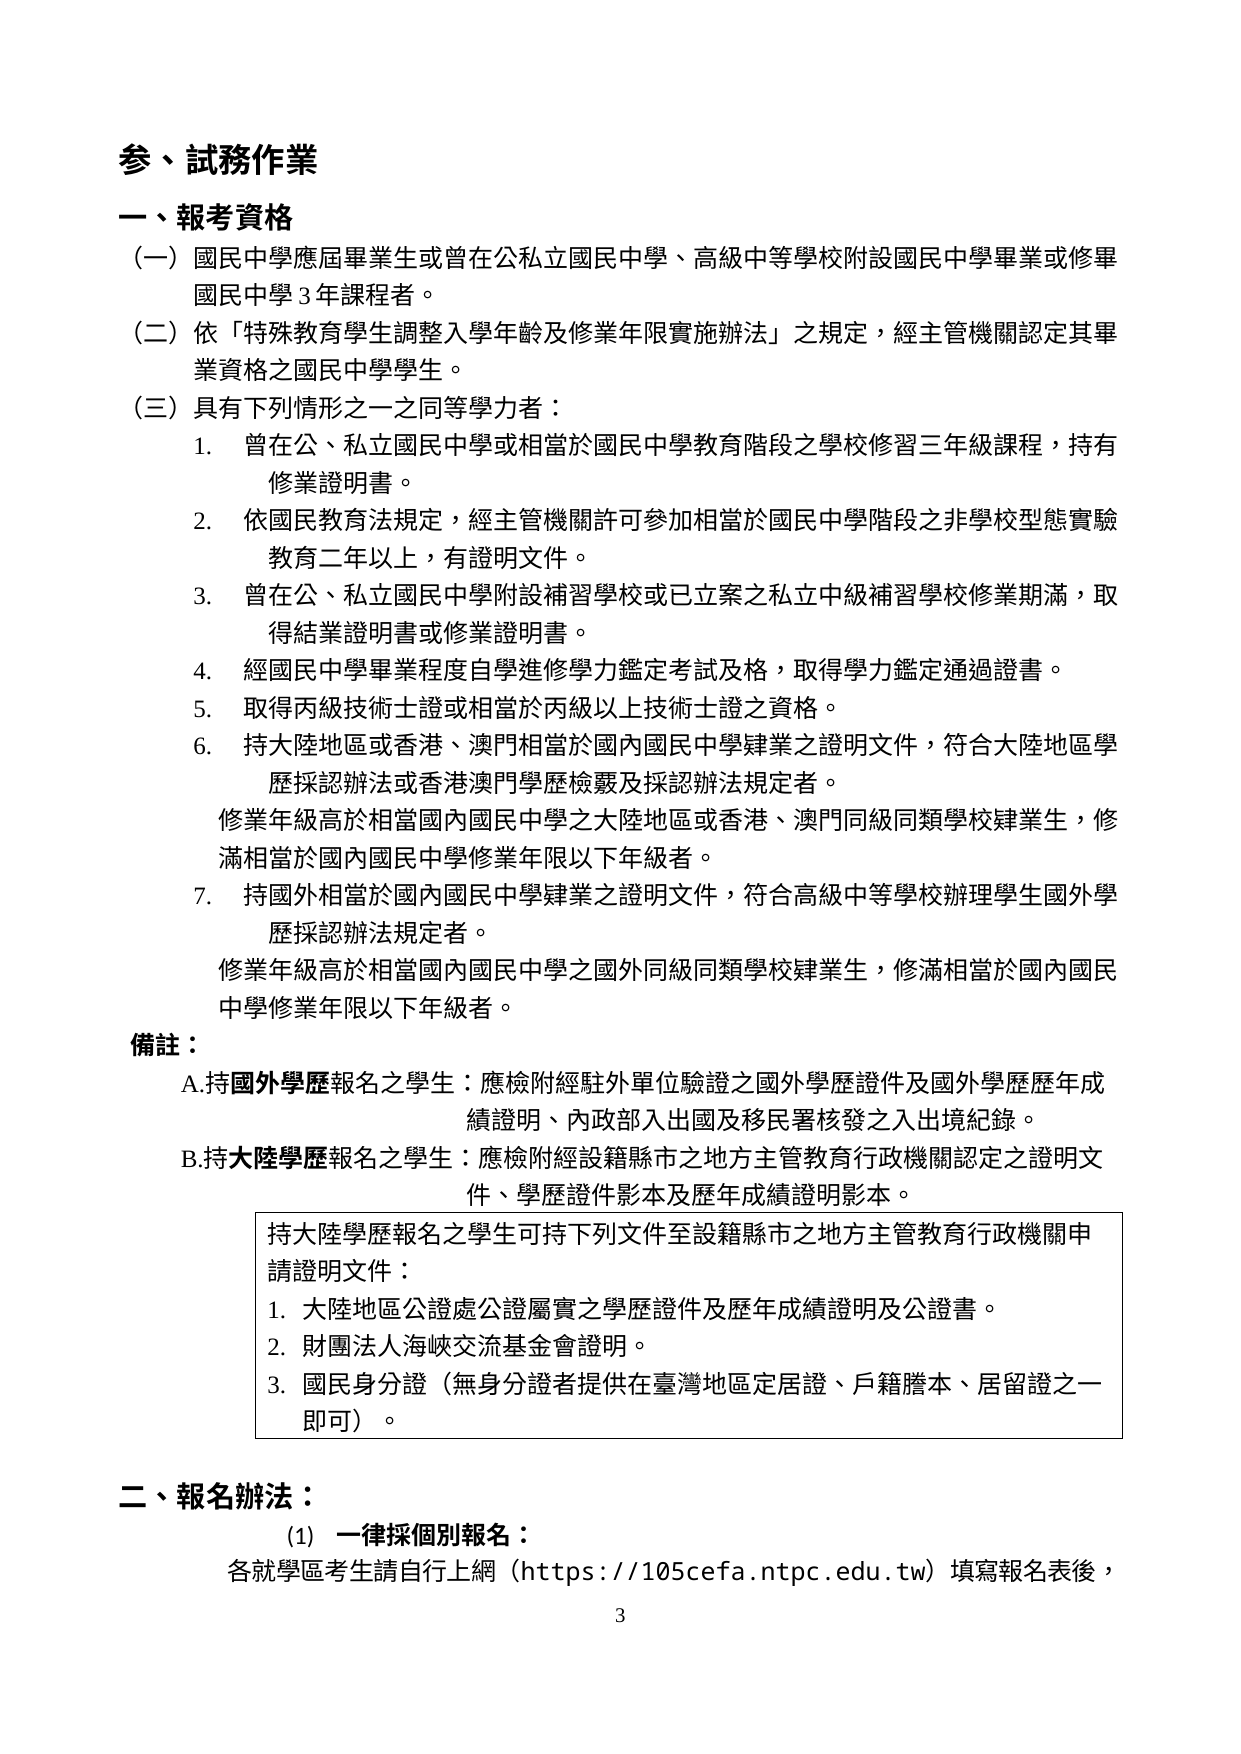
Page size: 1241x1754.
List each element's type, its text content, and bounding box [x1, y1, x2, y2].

list 曾在公、私立國民中學附設補習學校或已立案之私立中級補習學校修業期滿，取得結業證明書或修業證明書。 [193, 574, 1122, 649]
text 参、試務作業 [118, 134, 1122, 182]
text 備註： [130, 1024, 1122, 1062]
list 取得丙級技術士證或相當於丙級以上技術士證之資格。 [193, 687, 1122, 724]
text （三）具有下列情形之一之同等學力者： [118, 387, 1122, 424]
list 一律採個別報名： [286, 1516, 1122, 1552]
list 曾在公、私立國民中學或相當於國民中學教育階段之學校修習三年級課程，持有修業證明書。 [193, 424, 1122, 499]
text 修業年級高於相當國內國民中學之大陸地區或香港、澳門同級同類學校肄業生，修滿相當於國內國民中學修業年限以下年級者。 [218, 799, 1122, 874]
text （一）國民中學應屆畢業生或曾在公私立國民中學、高級中等學校附設國民中學畢業或修畢國民中學3年課程者。 [118, 237, 1122, 312]
text B.持大陸學歷報名之學生：應檢附經設籍縣市之地方主管教育行政機關認定之證明文件、學歷證件影本及歷年成績證明影本。 [181, 1137, 1122, 1212]
list 持國外相當於國內國民中學肄業之證明文件，符合高級中等學校辦理學生國外學歷採認辦法規定者。 [193, 874, 1122, 949]
list 依國民教育法規定，經主管機關許可參加相當於國民中學階段之非學校型態實驗教育二年以上，有證明文件。 [193, 499, 1122, 574]
text 修業年級高於相當國內國民中學之國外同級同類學校肄業生，修滿相當於國內國民中學修業年限以下年級者。 [218, 949, 1122, 1024]
text （二）依「特殊教育學生調整入學年齡及修業年限實施辦法」之規定，經主管機關認定其畢業資格之國民中學學生。 [118, 312, 1122, 387]
text 二、 報名辦法： [118, 1473, 1122, 1516]
table_header 持大陸學歷報名之學生可持下列文件至設籍縣市之地方主管教育行政機關申請證明文件： 大陸地區公證處公證屬實之學歷證件及歷年成績證明及公證書。 財團法人海峽交流基金會證明。 國民身分證（無身分證者提供在臺灣地區定居證、戶籍謄本、居留證之一即可）。 [256, 1213, 1122, 1438]
text 一、報考資格 [118, 195, 1122, 237]
text 各就學區考生請自行上網（https://105cefa.ntpc.edu.tw）填寫報名表後， [227, 1552, 1122, 1588]
text A.持國外學歷報名之學生：應檢附經駐外單位驗證之國外學歷證件及國外學歷歷年成績證明、內政部入出國及移民署核發之入出境紀錄。 [181, 1062, 1122, 1137]
list 經國民中學畢業程度自學進修學力鑑定考試及格，取得學力鑑定通過證書。 [193, 649, 1122, 687]
list 持大陸地區或香港、澳門相當於國內國民中學肄業之證明文件，符合大陸地區學歷採認辦法或香港澳門學歷檢覈及採認辦法規定者。 [193, 724, 1122, 799]
